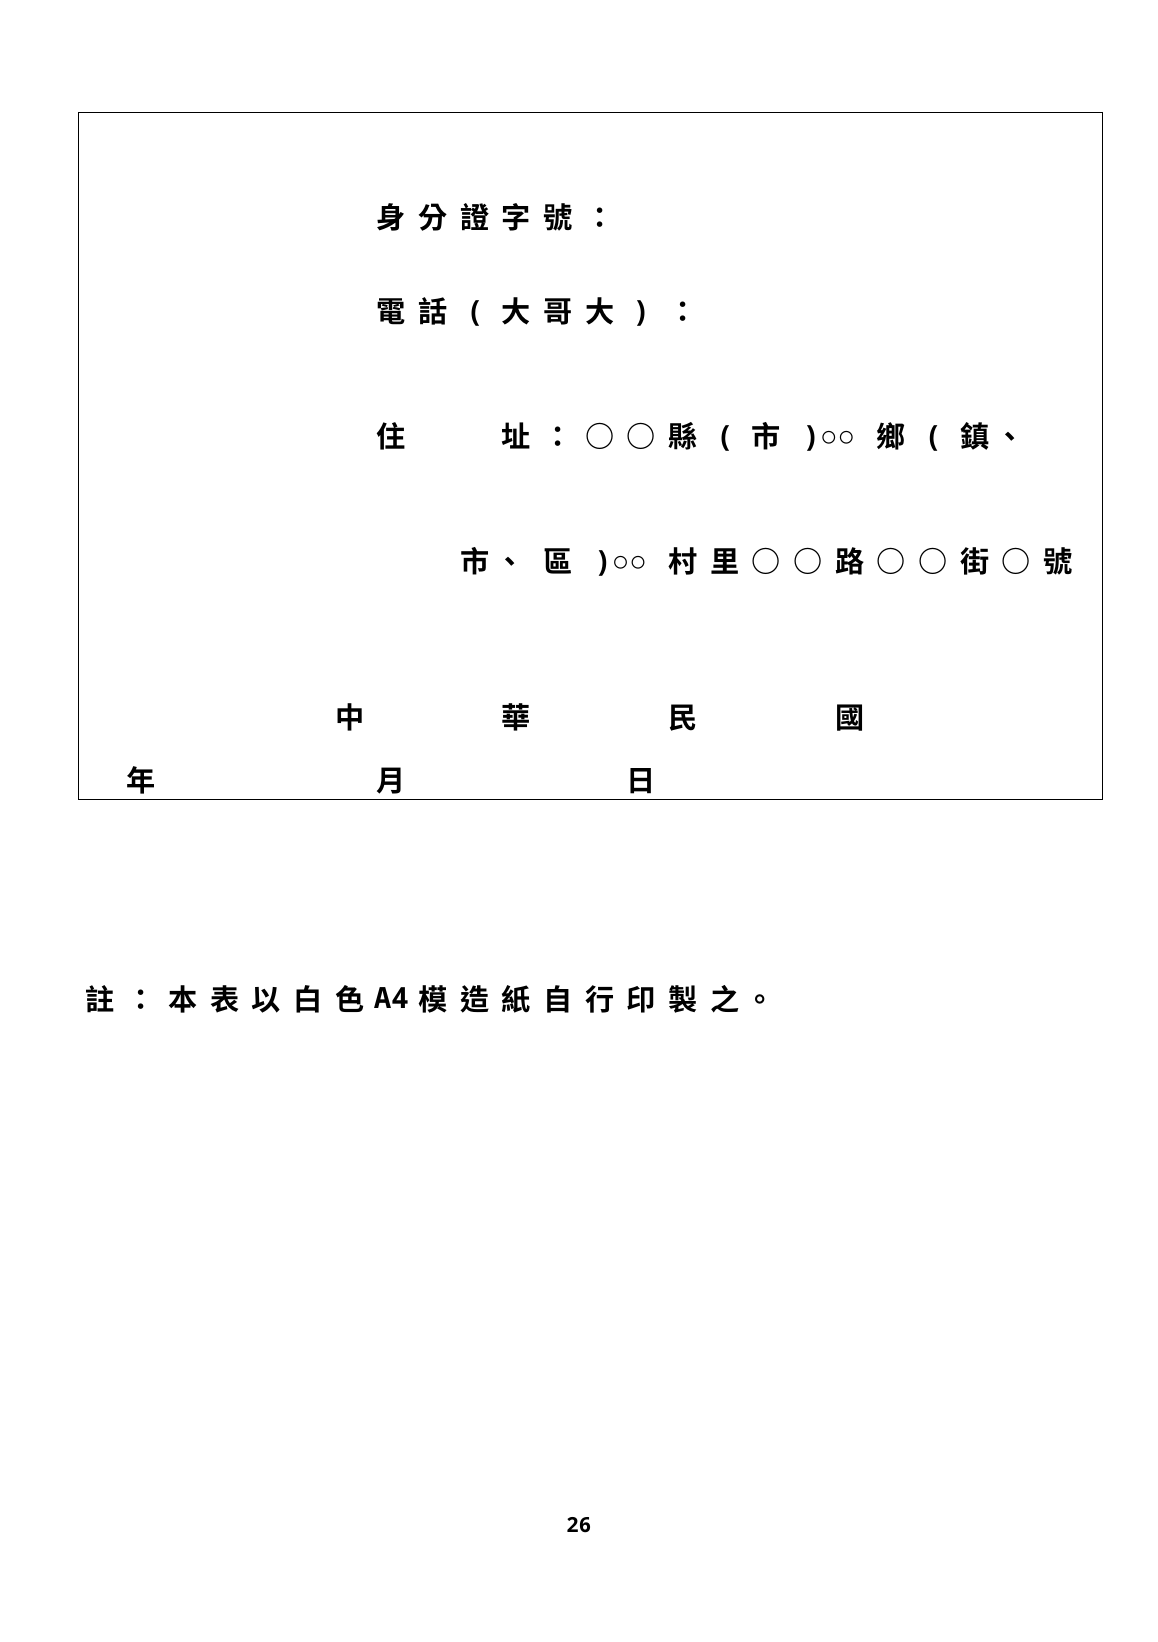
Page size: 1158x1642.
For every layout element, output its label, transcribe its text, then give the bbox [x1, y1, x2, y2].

table_header 身分證字號： 電話(大哥大)： 住 址：○○縣(市)○○鄉(鎮、市、區)○○村里○○路○○街○號 中 華 民 國 年 月 日 [79, 113, 1102, 799]
text 註：本表以白色A4模造紙自行印製之。 [79, 924, 1079, 1049]
